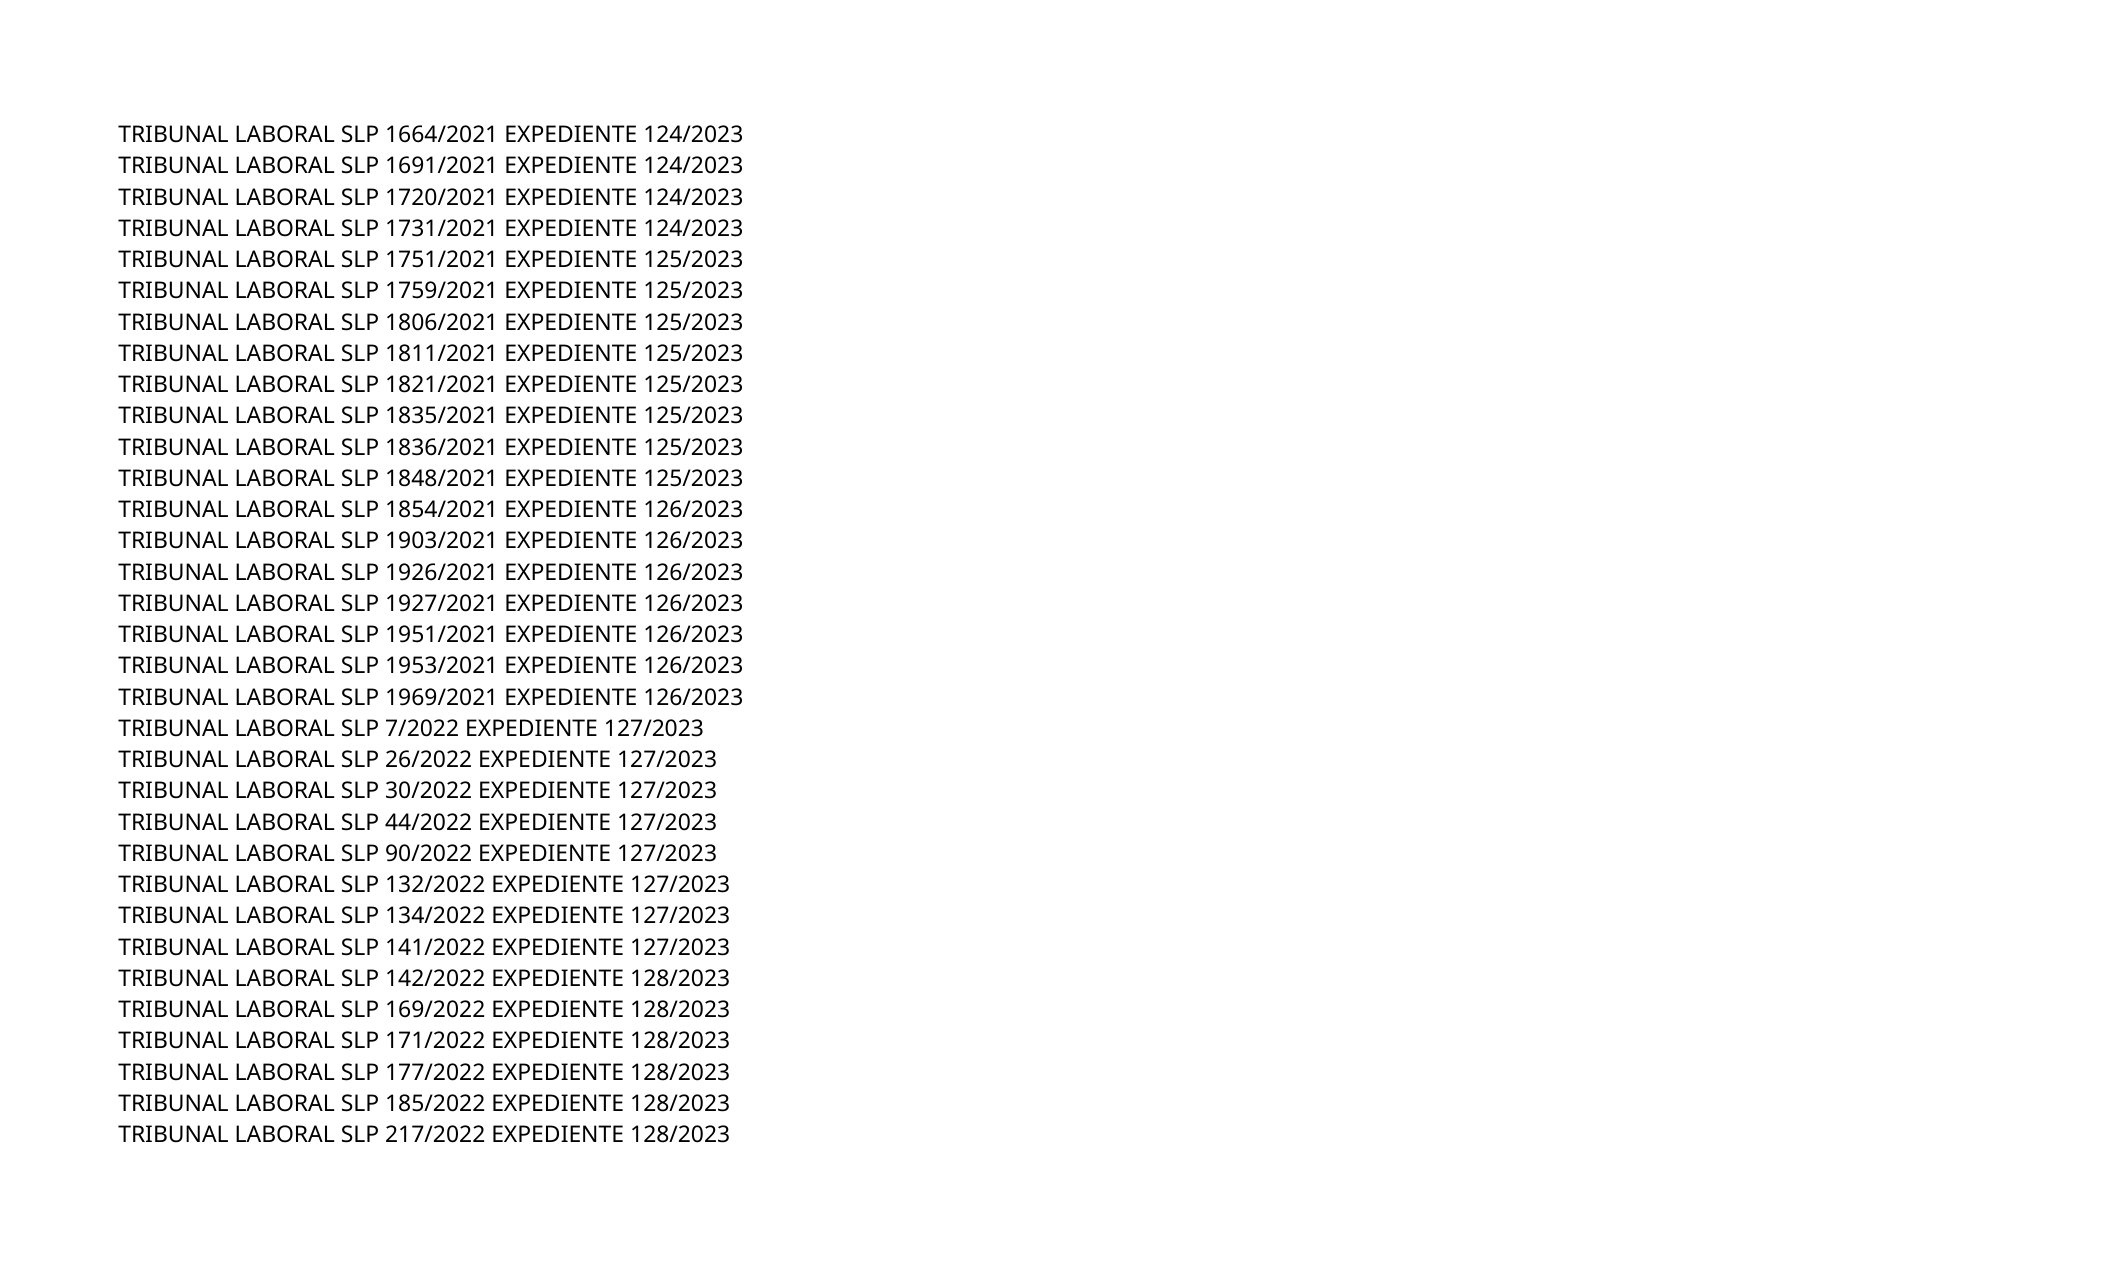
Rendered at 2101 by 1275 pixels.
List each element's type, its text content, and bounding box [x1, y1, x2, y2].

text TRIBUNAL LABORAL SLP 1836/2021 EXPEDIENTE 125/2023 [118, 431, 1982, 462]
text TRIBUNAL LABORAL SLP 26/2022 EXPEDIENTE 127/2023 [118, 743, 1982, 774]
text TRIBUNAL LABORAL SLP 171/2022 EXPEDIENTE 128/2023 [118, 1024, 1982, 1056]
text TRIBUNAL LABORAL SLP 1953/2021 EXPEDIENTE 126/2023 [118, 649, 1982, 681]
text TRIBUNAL LABORAL SLP 142/2022 EXPEDIENTE 128/2023 [118, 962, 1982, 993]
text TRIBUNAL LABORAL SLP 1903/2021 EXPEDIENTE 126/2023 [118, 524, 1982, 556]
text TRIBUNAL LABORAL SLP 1731/2021 EXPEDIENTE 124/2023 [118, 212, 1982, 243]
text TRIBUNAL LABORAL SLP 132/2022 EXPEDIENTE 127/2023 [118, 868, 1982, 899]
text TRIBUNAL LABORAL SLP 1835/2021 EXPEDIENTE 125/2023 [118, 399, 1982, 431]
text TRIBUNAL LABORAL SLP 30/2022 EXPEDIENTE 127/2023 [118, 774, 1982, 806]
text TRIBUNAL LABORAL SLP 44/2022 EXPEDIENTE 127/2023 [118, 806, 1982, 837]
text TRIBUNAL LABORAL SLP 1951/2021 EXPEDIENTE 126/2023 [118, 618, 1982, 649]
text TRIBUNAL LABORAL SLP 217/2022 EXPEDIENTE 128/2023 [118, 1118, 1982, 1149]
text TRIBUNAL LABORAL SLP 1664/2021 EXPEDIENTE 124/2023 [118, 118, 1982, 149]
text TRIBUNAL LABORAL SLP 134/2022 EXPEDIENTE 127/2023 [118, 899, 1982, 931]
text TRIBUNAL LABORAL SLP 1854/2021 EXPEDIENTE 126/2023 [118, 493, 1982, 524]
text TRIBUNAL LABORAL SLP 1751/2021 EXPEDIENTE 125/2023 [118, 243, 1982, 274]
text TRIBUNAL LABORAL SLP 169/2022 EXPEDIENTE 128/2023 [118, 993, 1982, 1024]
text TRIBUNAL LABORAL SLP 1969/2021 EXPEDIENTE 126/2023 [118, 681, 1982, 712]
text TRIBUNAL LABORAL SLP 1821/2021 EXPEDIENTE 125/2023 [118, 368, 1982, 399]
text TRIBUNAL LABORAL SLP 1759/2021 EXPEDIENTE 125/2023 [118, 274, 1982, 306]
text TRIBUNAL LABORAL SLP 1926/2021 EXPEDIENTE 126/2023 [118, 556, 1982, 587]
text TRIBUNAL LABORAL SLP 7/2022 EXPEDIENTE 127/2023 [118, 712, 1982, 743]
text TRIBUNAL LABORAL SLP 1720/2021 EXPEDIENTE 124/2023 [118, 181, 1982, 212]
text TRIBUNAL LABORAL SLP 1806/2021 EXPEDIENTE 125/2023 [118, 306, 1982, 337]
text TRIBUNAL LABORAL SLP 1811/2021 EXPEDIENTE 125/2023 [118, 337, 1982, 368]
text TRIBUNAL LABORAL SLP 1848/2021 EXPEDIENTE 125/2023 [118, 462, 1982, 493]
text TRIBUNAL LABORAL SLP 90/2022 EXPEDIENTE 127/2023 [118, 837, 1982, 868]
text TRIBUNAL LABORAL SLP 141/2022 EXPEDIENTE 127/2023 [118, 931, 1982, 962]
text TRIBUNAL LABORAL SLP 1691/2021 EXPEDIENTE 124/2023 [118, 149, 1982, 181]
text TRIBUNAL LABORAL SLP 177/2022 EXPEDIENTE 128/2023 [118, 1056, 1982, 1087]
text TRIBUNAL LABORAL SLP 1927/2021 EXPEDIENTE 126/2023 [118, 587, 1982, 618]
text TRIBUNAL LABORAL SLP 185/2022 EXPEDIENTE 128/2023 [118, 1087, 1982, 1118]
